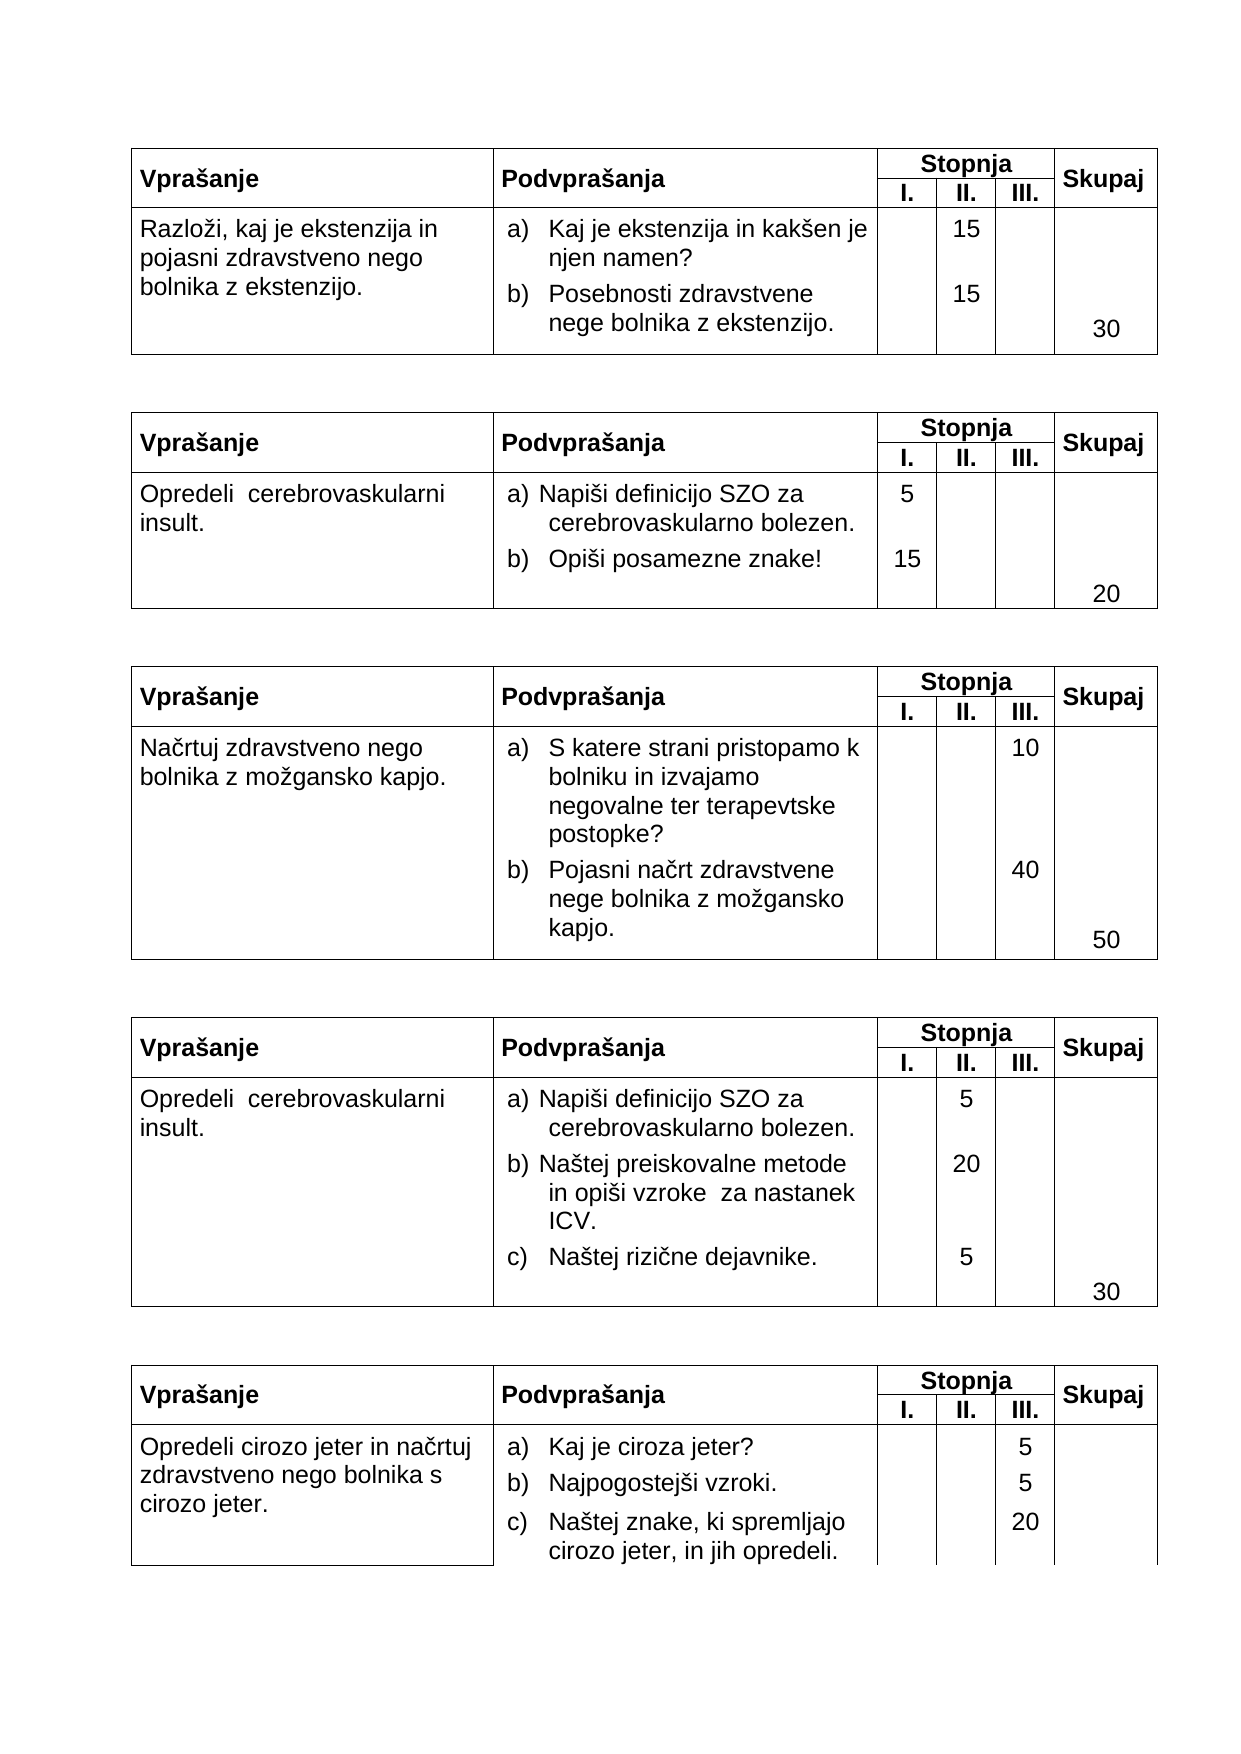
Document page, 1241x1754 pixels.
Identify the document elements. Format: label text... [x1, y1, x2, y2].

table_header Stopnja [878, 667, 1054, 696]
table_cell [878, 1500, 936, 1565]
table_cell [937, 1425, 995, 1460]
table_cell S katere strani pristopamo k bolniku in izvajamo negovalne ter terapevtske postopke? [494, 727, 877, 848]
table_cell Naštej znake, ki spremljajo cirozo jeter, in jih opredeli. [494, 1500, 877, 1565]
table_cell Opredeli cerebrovaskularni insult. [132, 473, 493, 608]
table_header Podvprašanja [494, 667, 877, 726]
table_cell [1055, 1425, 1157, 1460]
table_cell I. [878, 697, 936, 726]
table_cell [878, 272, 936, 354]
table_cell [878, 727, 936, 848]
table_cell [1055, 1141, 1157, 1235]
table_cell 30 [1055, 1235, 1157, 1306]
table_cell [1055, 1078, 1157, 1141]
table_cell [878, 1141, 936, 1235]
table_cell Napiši definicijo SZO za cerebrovaskularno bolezen. [494, 473, 877, 537]
table_cell [996, 272, 1054, 354]
table_cell Najpogostejši vzroki. [494, 1460, 877, 1500]
table_cell [996, 473, 1054, 537]
table_cell Opiši posamezne znake! [494, 537, 877, 608]
table_cell [937, 473, 995, 537]
table_cell II. [937, 697, 995, 726]
table_cell [1055, 208, 1157, 272]
table_cell 5 [996, 1425, 1054, 1460]
table_cell Naštej preiskovalne metode in opiši vzroke za nastanek ICV. [494, 1141, 877, 1235]
table_cell [937, 727, 995, 848]
table_header Stopnja [878, 1018, 1054, 1047]
table_cell Kaj je ciroza jeter? [494, 1425, 877, 1460]
table_header Skupaj [1055, 413, 1157, 472]
table_header Stopnja [878, 413, 1054, 442]
table_cell 5 [937, 1235, 995, 1306]
table_cell Pojasni načrt zdravstvene nege bolnika z možgansko kapjo. [494, 848, 877, 958]
table_cell [878, 208, 936, 272]
table_header Vprašanje [132, 413, 493, 472]
table_cell 20 [937, 1141, 995, 1235]
table_cell 40 [996, 848, 1054, 958]
table_cell III. [996, 179, 1054, 207]
table_cell 15 [937, 272, 995, 354]
table_cell 30 [1055, 272, 1157, 354]
table_cell III. [996, 1048, 1054, 1077]
table_cell [937, 1460, 995, 1500]
table_header Skupaj [1055, 1018, 1157, 1077]
table_cell [996, 208, 1054, 272]
table_header Vprašanje [132, 667, 493, 726]
table_cell [878, 1425, 936, 1460]
table_cell III. [996, 443, 1054, 472]
table_header Podvprašanja [494, 1366, 877, 1424]
table_header Stopnja [878, 149, 1054, 177]
table_cell [937, 848, 995, 958]
table_cell [878, 1078, 936, 1141]
table_header Vprašanje [132, 149, 493, 207]
table_header Vprašanje [132, 1366, 493, 1424]
table_cell 5 [878, 473, 936, 537]
table_cell [996, 1235, 1054, 1306]
table_cell [1055, 1500, 1157, 1565]
table_cell II. [937, 1395, 995, 1424]
table_cell [996, 1141, 1054, 1235]
table_cell 15 [878, 537, 936, 608]
table_cell I. [878, 1048, 936, 1077]
table_header Skupaj [1055, 667, 1157, 726]
table_cell 20 [996, 1500, 1054, 1565]
table_cell [996, 537, 1054, 608]
table_cell Načrtuj zdravstveno nego bolnika z možgansko kapjo. [132, 727, 493, 958]
table_cell 10 [996, 727, 1054, 848]
table_cell Naštej rizične dejavnike. [494, 1235, 877, 1306]
table_cell [1055, 727, 1157, 848]
table_cell I. [878, 443, 936, 472]
table_cell Kaj je ekstenzija in kakšen je njen namen? [494, 208, 877, 272]
table_header Podvprašanja [494, 149, 877, 207]
table_cell 5 [937, 1078, 995, 1141]
table_cell Opredeli cerebrovaskularni insult. [132, 1078, 493, 1306]
table_cell II. [937, 1048, 995, 1077]
table_header Skupaj [1055, 1366, 1157, 1424]
table_cell 15 [937, 208, 995, 272]
table_cell [937, 537, 995, 608]
table_cell [996, 1078, 1054, 1141]
table_cell Posebnosti zdravstvene nege bolnika z ekstenzijo. [494, 272, 877, 354]
table_cell [878, 1235, 936, 1306]
table_header Podvprašanja [494, 1018, 877, 1077]
table_cell [1055, 1460, 1157, 1500]
table_header Vprašanje [132, 1018, 493, 1077]
table_cell [1055, 473, 1157, 537]
table_cell 50 [1055, 848, 1157, 958]
table_header Skupaj [1055, 149, 1157, 207]
table_cell 20 [1055, 537, 1157, 608]
table_cell II. [937, 443, 995, 472]
table_cell III. [996, 1395, 1054, 1424]
table_cell II. [937, 179, 995, 207]
table_cell [937, 1500, 995, 1565]
table_header Podvprašanja [494, 413, 877, 472]
table_cell Napiši definicijo SZO za cerebrovaskularno bolezen. [494, 1078, 877, 1141]
table_cell 5 [996, 1460, 1054, 1500]
table_cell Razloži, kaj je ekstenzija in pojasni zdravstveno nego bolnika z ekstenzijo. [132, 208, 493, 354]
table_cell I. [878, 1395, 936, 1424]
table_cell [878, 1460, 936, 1500]
table_cell III. [996, 697, 1054, 726]
table_header Stopnja [878, 1366, 1054, 1394]
table_cell Opredeli cirozo jeter in načrtuj zdravstveno nego bolnika s cirozo jeter. [132, 1425, 493, 1565]
table_cell I. [878, 179, 936, 207]
table_cell [878, 848, 936, 958]
